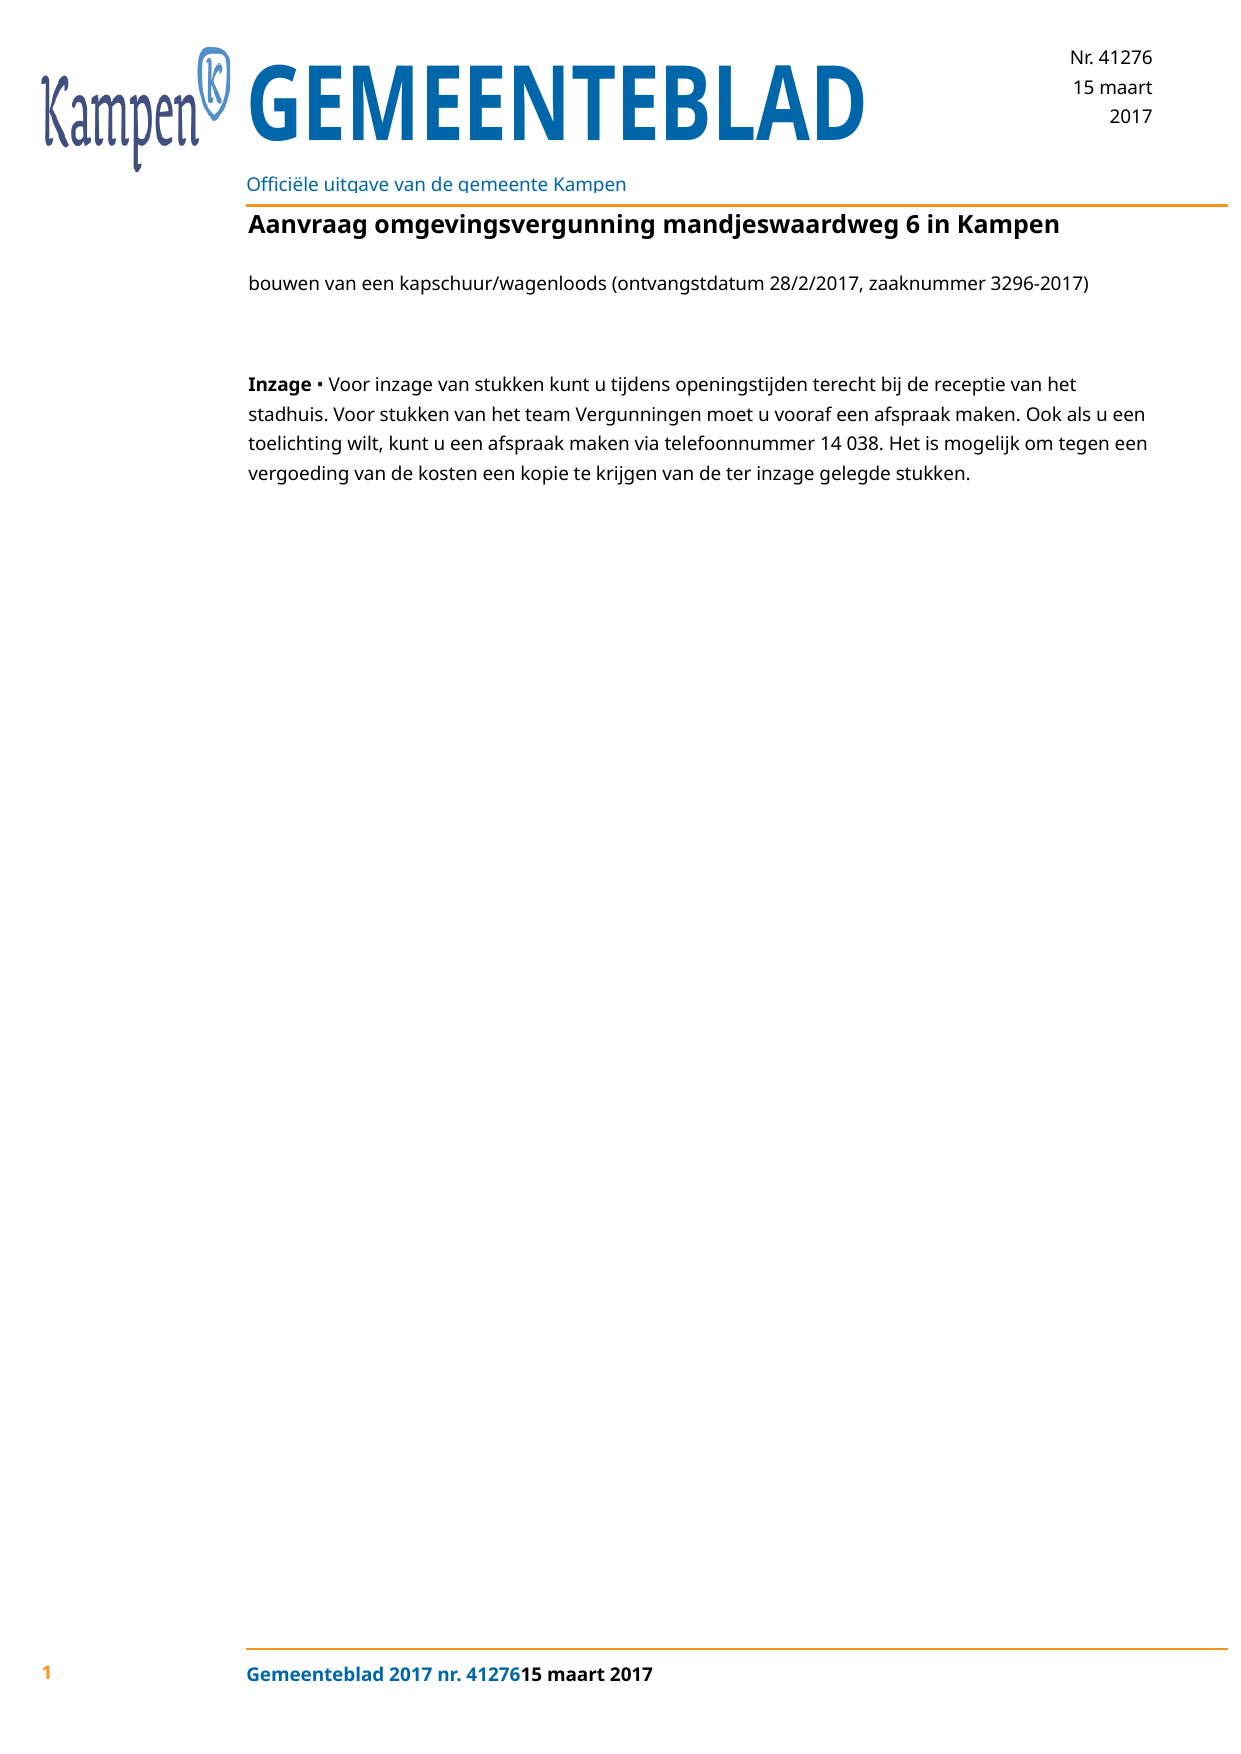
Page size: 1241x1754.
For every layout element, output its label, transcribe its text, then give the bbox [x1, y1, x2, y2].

picture [41, 47, 231, 172]
text Inzage • Voor inzage van stukken kunt u tijdens openingstijden terecht bij de receptie van het stadhuis. Voor stukken van het team Vergunningen moet u vooraf een afspraak maken. Ook als u een toelichting wilt, kunt u een afspraak maken via telefoonnummer 14 038. Het is mogelijk om tegen een vergoeding van de kosten een kopie te krijgen van de ter inzage gelegde stukken. [248, 371, 1152, 486]
text bouwen van een kapschuur/wagenloods (ontvangstdatum 28/2/2017, zaaknummer 3296-2017) [248, 270, 1152, 296]
text Aanvraag omgevingsvergunning mandjeswaardweg 6 in Kampen [248, 207, 1152, 241]
